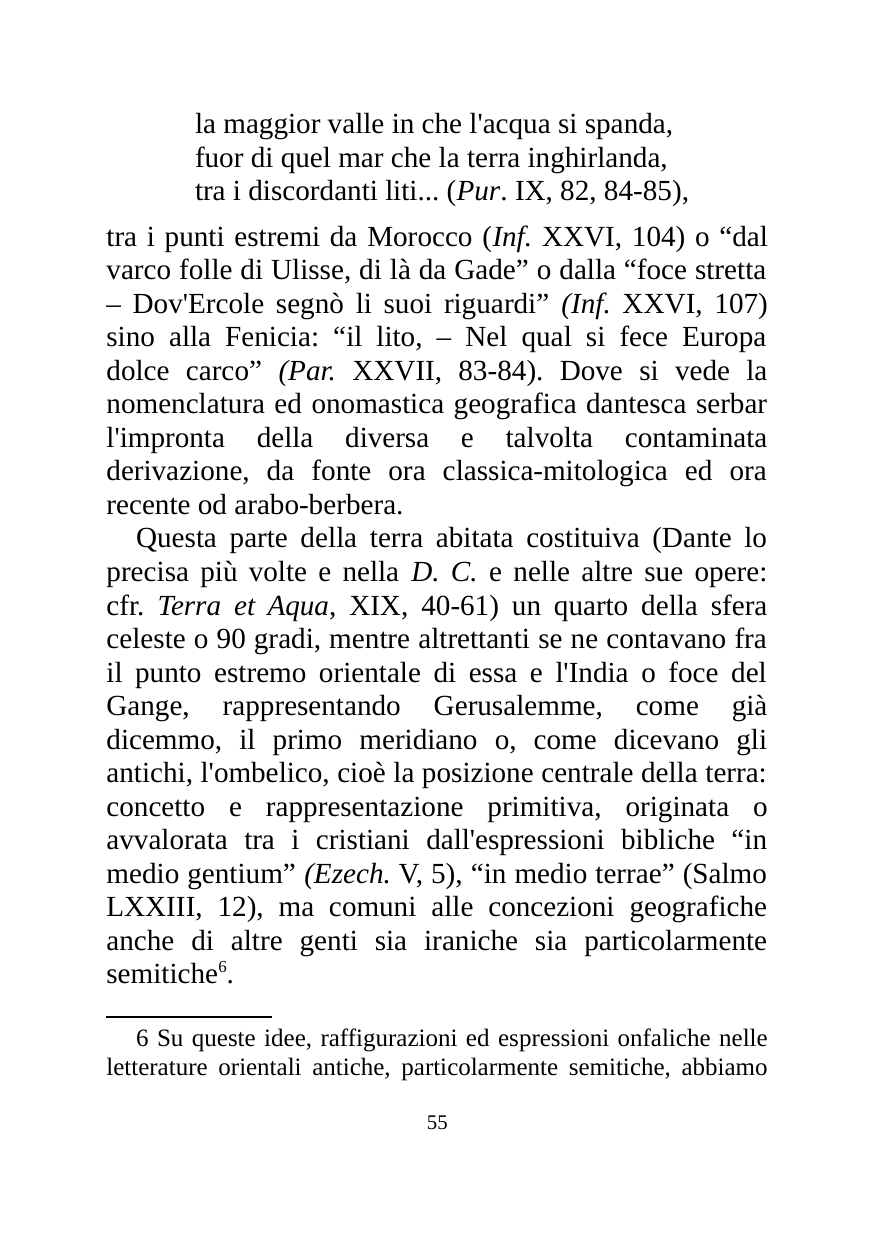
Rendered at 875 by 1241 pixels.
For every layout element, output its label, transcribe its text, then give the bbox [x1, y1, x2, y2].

text tra i punti estremi da Morocco (Inf. XXVI, 104) o “dal varco folle di Ulisse, di là da Gade” o dalla “foce stretta – Dov'Ercole segnò li suoi riguardi” (Inf. XXVI, 107) sino alla Fenicia: “il lito, – Nel qual si fece Europa dolce carco” (Par. XXVII, 83-84). Dove si vede la nomenclatura ed onomastica geografica dantesca serbar l'impronta della diversa e talvolta contaminata derivazione, da fonte ora classica-mitologica ed ora recente od arabo-berbera. [106, 219, 768, 521]
text la maggior valle in che l'acqua si spanda, fuor di quel mar che la terra inghirlanda, tra i discordanti liti... (Pur. IX, 82, 84-85), [195, 106, 768, 207]
text Questa parte della terra abitata costituiva (Dante lo precisa più volte e nella D. C. e nelle altre sue opere: cfr. Terra et Aqua, XIX, 40-61) un quarto della sfera celeste o 90 gradi, mentre altrettanti se ne contavano fra il punto estremo orientale di essa e l'India o foce del Gange, rappresentando Gerusalemme, come già dicemmo, il primo meridiano o, come dicevano gli antichi, l'ombelico, cioè la posizione centrale della terra: concetto e rappresentazione primitiva, originata o avvalorata tra i cristiani dall'espressioni bibliche “in medio gentium” (Ezech. V, 5), “in medio terrae” (Salmo LXXIII, 12), ma comuni alle concezioni geografiche anche di altre genti sia iraniche sia particolarmente semitiche. [106, 521, 768, 990]
text Su queste idee, raffigurazioni ed espressioni onfaliche nelle letterature orientali antiche, particolarmente semitiche, abbiamo [106, 1023, 768, 1080]
